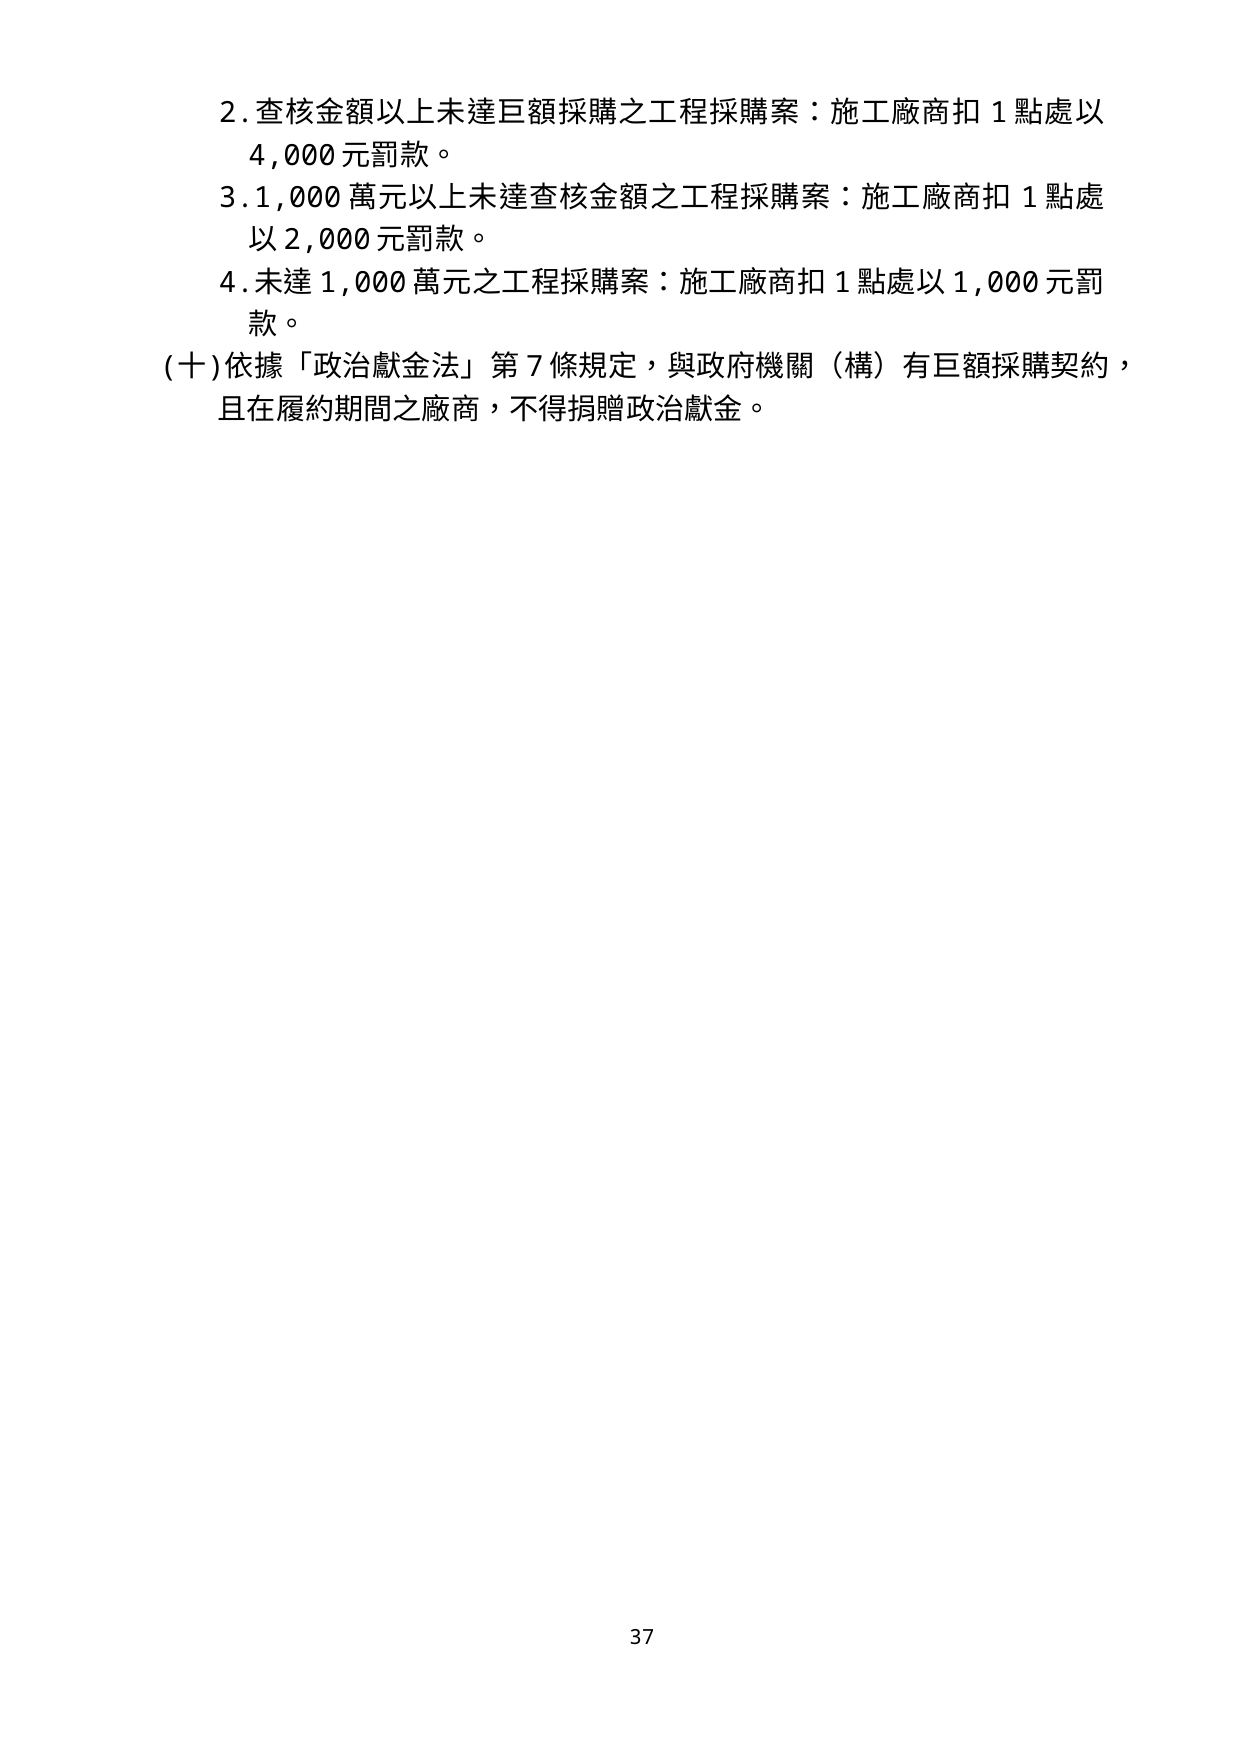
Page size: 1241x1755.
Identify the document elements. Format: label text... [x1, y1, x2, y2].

text (十)依據「政治獻金法」第7條規定，與政府機關（構）有巨額採購契約，且在履約期間之廠商，不得捐贈政治獻金。 [159, 343, 1110, 428]
text 2.查核金額以上未達巨額採購之工程採購案：施工廠商扣1點處以4,000元罰款。 [218, 89, 1104, 173]
text 4.未達1,000萬元之工程採購案：施工廠商扣1點處以1,000元罰款。 [218, 258, 1104, 343]
text 3.1,000萬元以上未達查核金額之工程採購案：施工廠商扣1點處以2,000元罰款。 [218, 173, 1104, 258]
